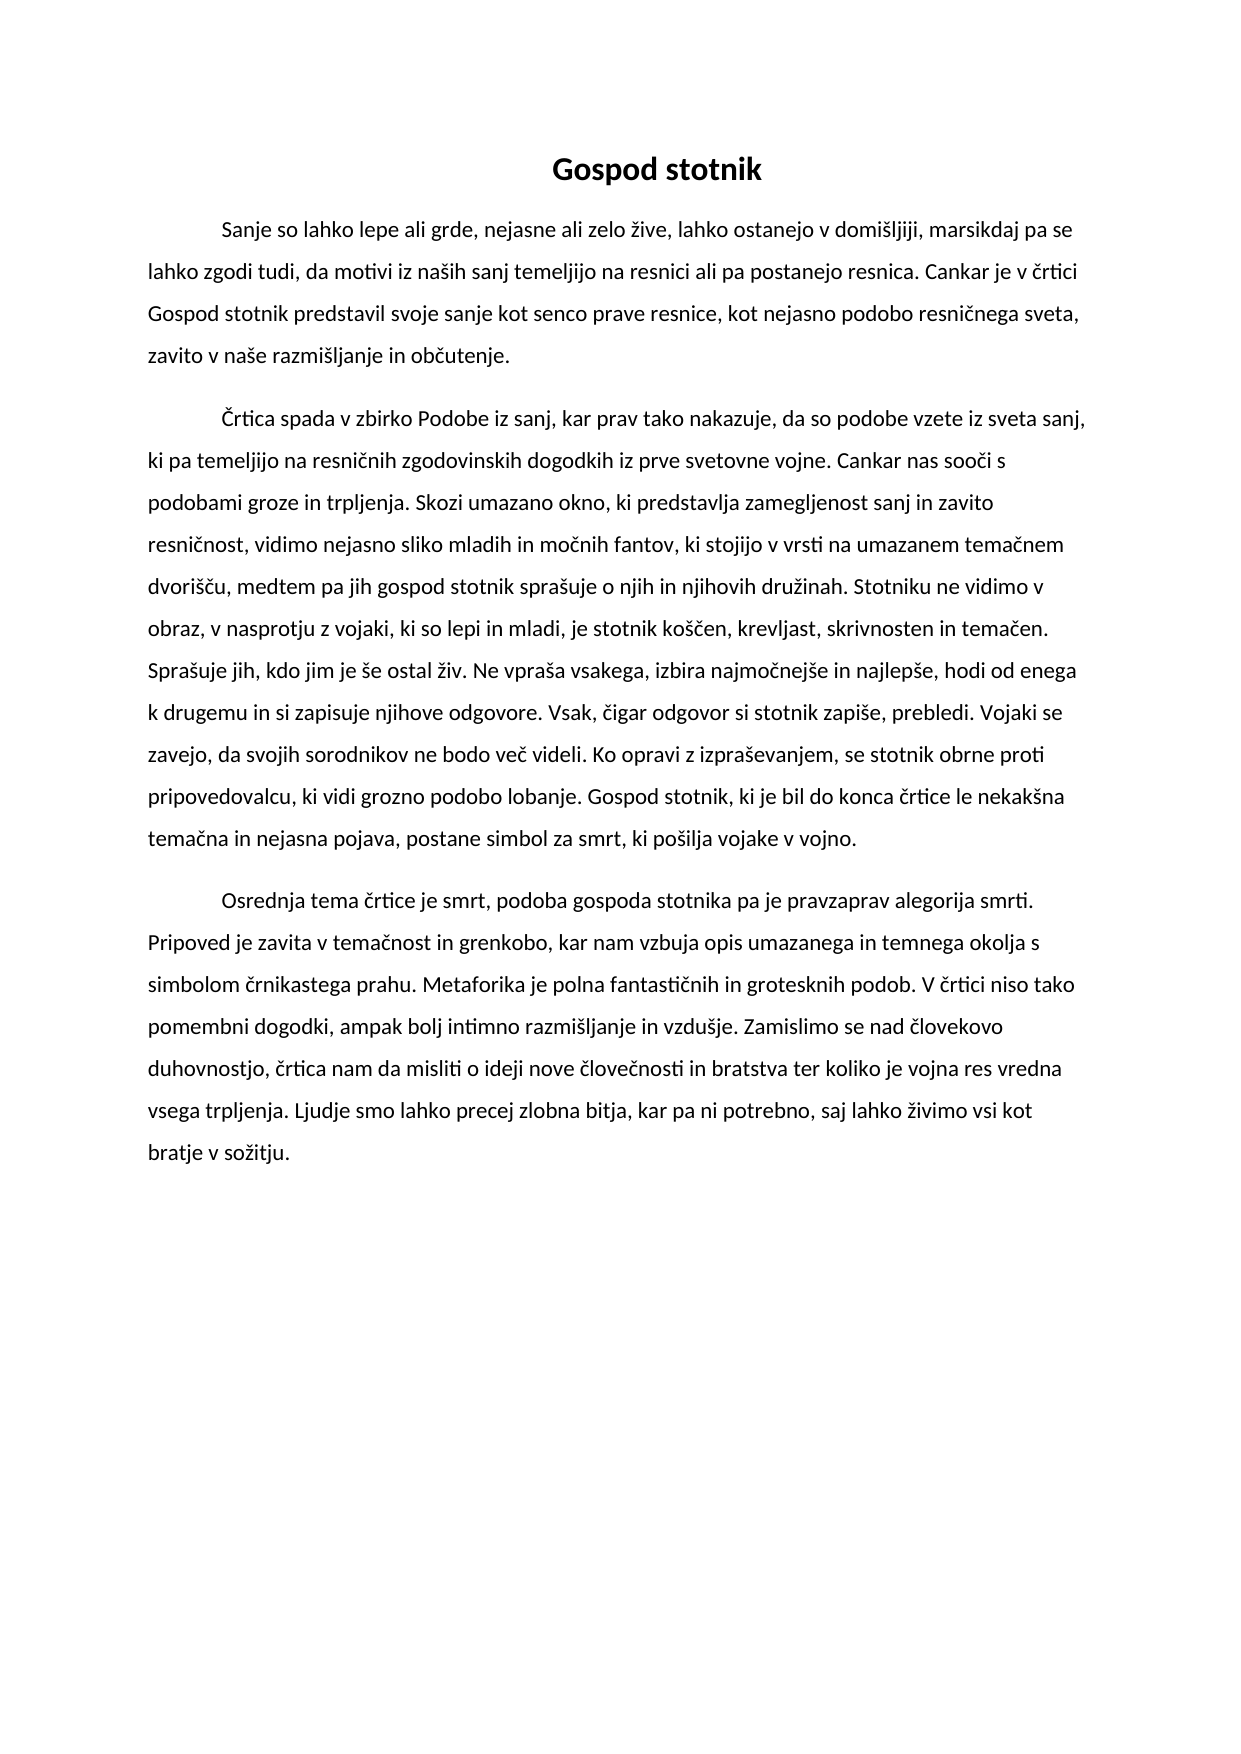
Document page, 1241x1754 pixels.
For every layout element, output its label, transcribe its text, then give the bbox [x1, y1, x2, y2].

text Gospod stotnik [148, 148, 1093, 188]
text Črtica spada v zbirko Podobe iz sanj, kar prav tako nakazuje, da so podobe vzete iz sveta sanj, ki pa temeljijo na resničnih zgodovinskih dogodkih iz prve svetovne vojne. Cankar nas sooči s podobami groze in trpljenja. Skozi umazano okno, ki predstavlja zamegljenost sanj in zavito resničnost, vidimo nejasno sliko mladih in močnih fantov, ki stojijo v vrsti na umazanem temačnem dvorišču, medtem pa jih gospod stotnik sprašuje o njih in njihovih družinah. Stotniku ne vidimo v obraz, v nasprotju z vojaki, ki so lepi in mladi, je stotnik koščen, krevljast, skrivnosten in temačen. Sprašuje jih, kdo jim je še ostal živ. Ne vpraša vsakega, izbira najmočnejše in najlepše, hodi od enega k drugemu in si zapisuje njihove odgovore. Vsak, čigar odgovor si stotnik zapiše, prebledi. Vojaki se zavejo, da svojih sorodnikov ne bodo več videli. Ko opravi z izpraševanjem, se stotnik obrne proti pripovedovalcu, ki vidi grozno podobo lobanje. Gospod stotnik, ki je bil do konca črtice le nekakšna temačna in nejasna pojava, postane simbol za smrt, ki pošilja vojake v vojno. [148, 404, 1093, 852]
text Osrednja tema črtice je smrt, podoba gospoda stotnika pa je pravzaprav alegorija smrti. Pripoved je zavita v temačnost in grenkobo, kar nam vzbuja opis umazanega in temnega okolja s simbolom črnikastega prahu. Metaforika je polna fantastičnih in grotesknih podob. V črtici niso tako pomembni dogodki, ampak bolj intimno razmišljanje in vzdušje. Zamislimo se nad človekovo duhovnostjo, črtica nam da misliti o ideji nove človečnosti in bratstva ter koliko je vojna res vredna vsega trpljenja. Ljudje smo lahko precej zlobna bitja, kar pa ni potrebno, saj lahko živimo vsi kot bratje v sožitju. [148, 887, 1093, 1166]
text Sanje so lahko lepe ali grde, nejasne ali zelo žive, lahko ostanejo v domišljiji, marsikdaj pa se lahko zgodi tudi, da motivi iz naših sanj temeljijo na resnici ali pa postanejo resnica. Cankar je v črtici Gospod stotnik predstavil svoje sanje kot senco prave resnice, kot nejasno podobo resničnega sveta, zavito v naše razmišljanje in občutenje. [148, 215, 1093, 369]
